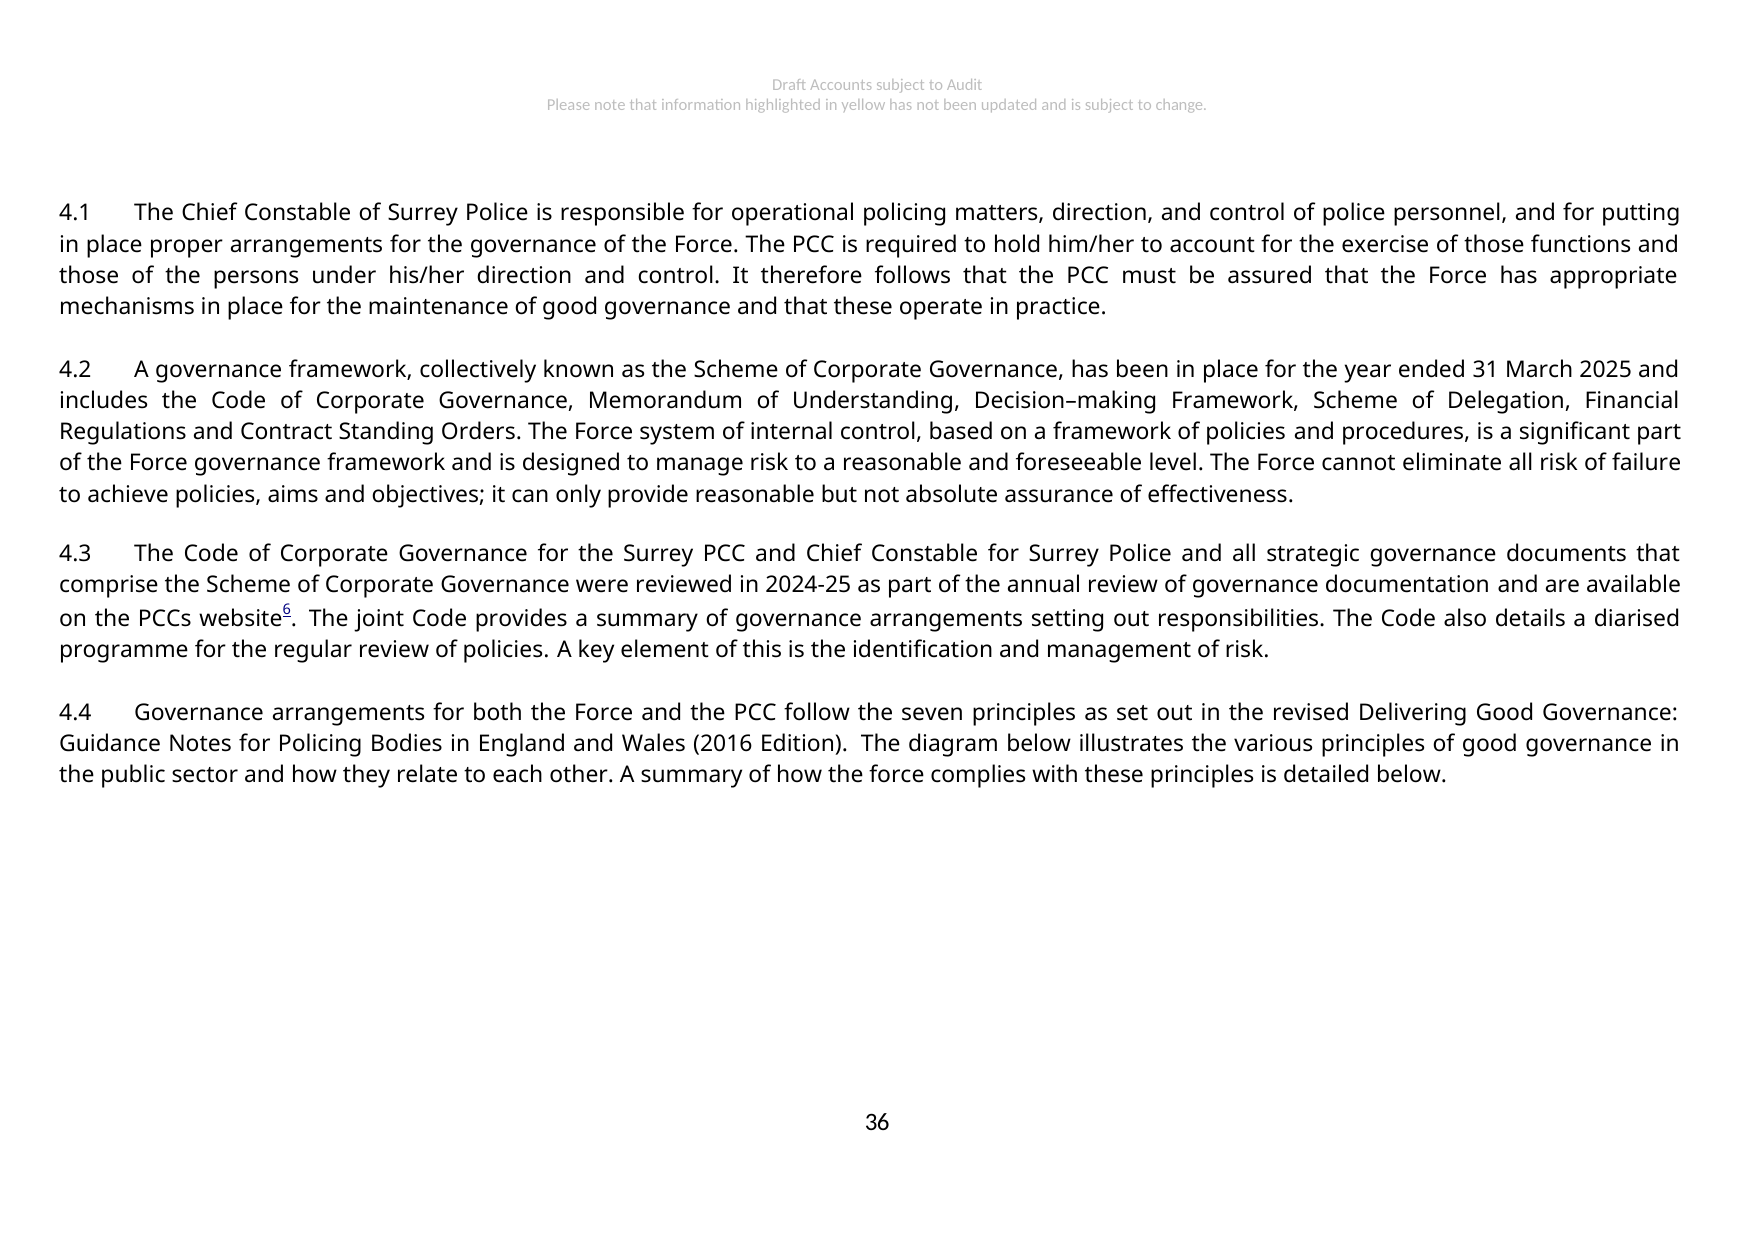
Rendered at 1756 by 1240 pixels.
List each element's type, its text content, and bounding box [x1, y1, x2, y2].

list The Chief Constable of Surrey Police is responsible for operational policing matters, direction, and control of police personnel, and for putting in place proper arrangements for the governance of the Force. The PCC is required to hold him/her to account for the exercise of those functions and those of the persons under his/her direction and control. It therefore follows that the PCC must be assured that the Force has appropriate mechanisms in place for the maintenance of good governance and that these operate in practice. [59, 196, 1681, 321]
list Governance arrangements for both the Force and the PCC follow the seven principles as set out in the revised Delivering Good Governance: Guidance Notes for Policing Bodies in England and Wales (2016 Edition). The diagram below illustrates the various principles of good governance in the public sector and how they relate to each other. A summary of how the force complies with these principles is detailed below. [59, 695, 1681, 789]
list A governance framework, collectively known as the Scheme of Corporate Governance, has been in place for the year ended 31 March 2025 and includes the Code of Corporate Governance, Memorandum of Understanding, Decision–making Framework, Scheme of Delegation, Financial Regulations and Contract Standing Orders. The Force system of internal control, based on a framework of policies and procedures, is a significant part of the Force governance framework and is designed to manage risk to a reasonable and foreseeable level. The Force cannot eliminate all risk of failure to achieve policies, aims and objectives; it can only provide reasonable but not absolute assurance of effectiveness. [59, 353, 1681, 509]
text 4 The Governance Framework [75, 142, 1682, 170]
list The Code of Corporate Governance for the Surrey PCC and Chief Constable for Surrey Police and all strategic governance documents that comprise the Scheme of Corporate Governance were reviewed in 2024-25 as part of the annual review of governance documentation and are available on the PCCs website6. The joint Code provides a summary of governance arrangements setting out responsibilities. The Code also details a diarised programme for the regular review of policies. A key element of this is the identification and management of risk. [59, 537, 1681, 664]
